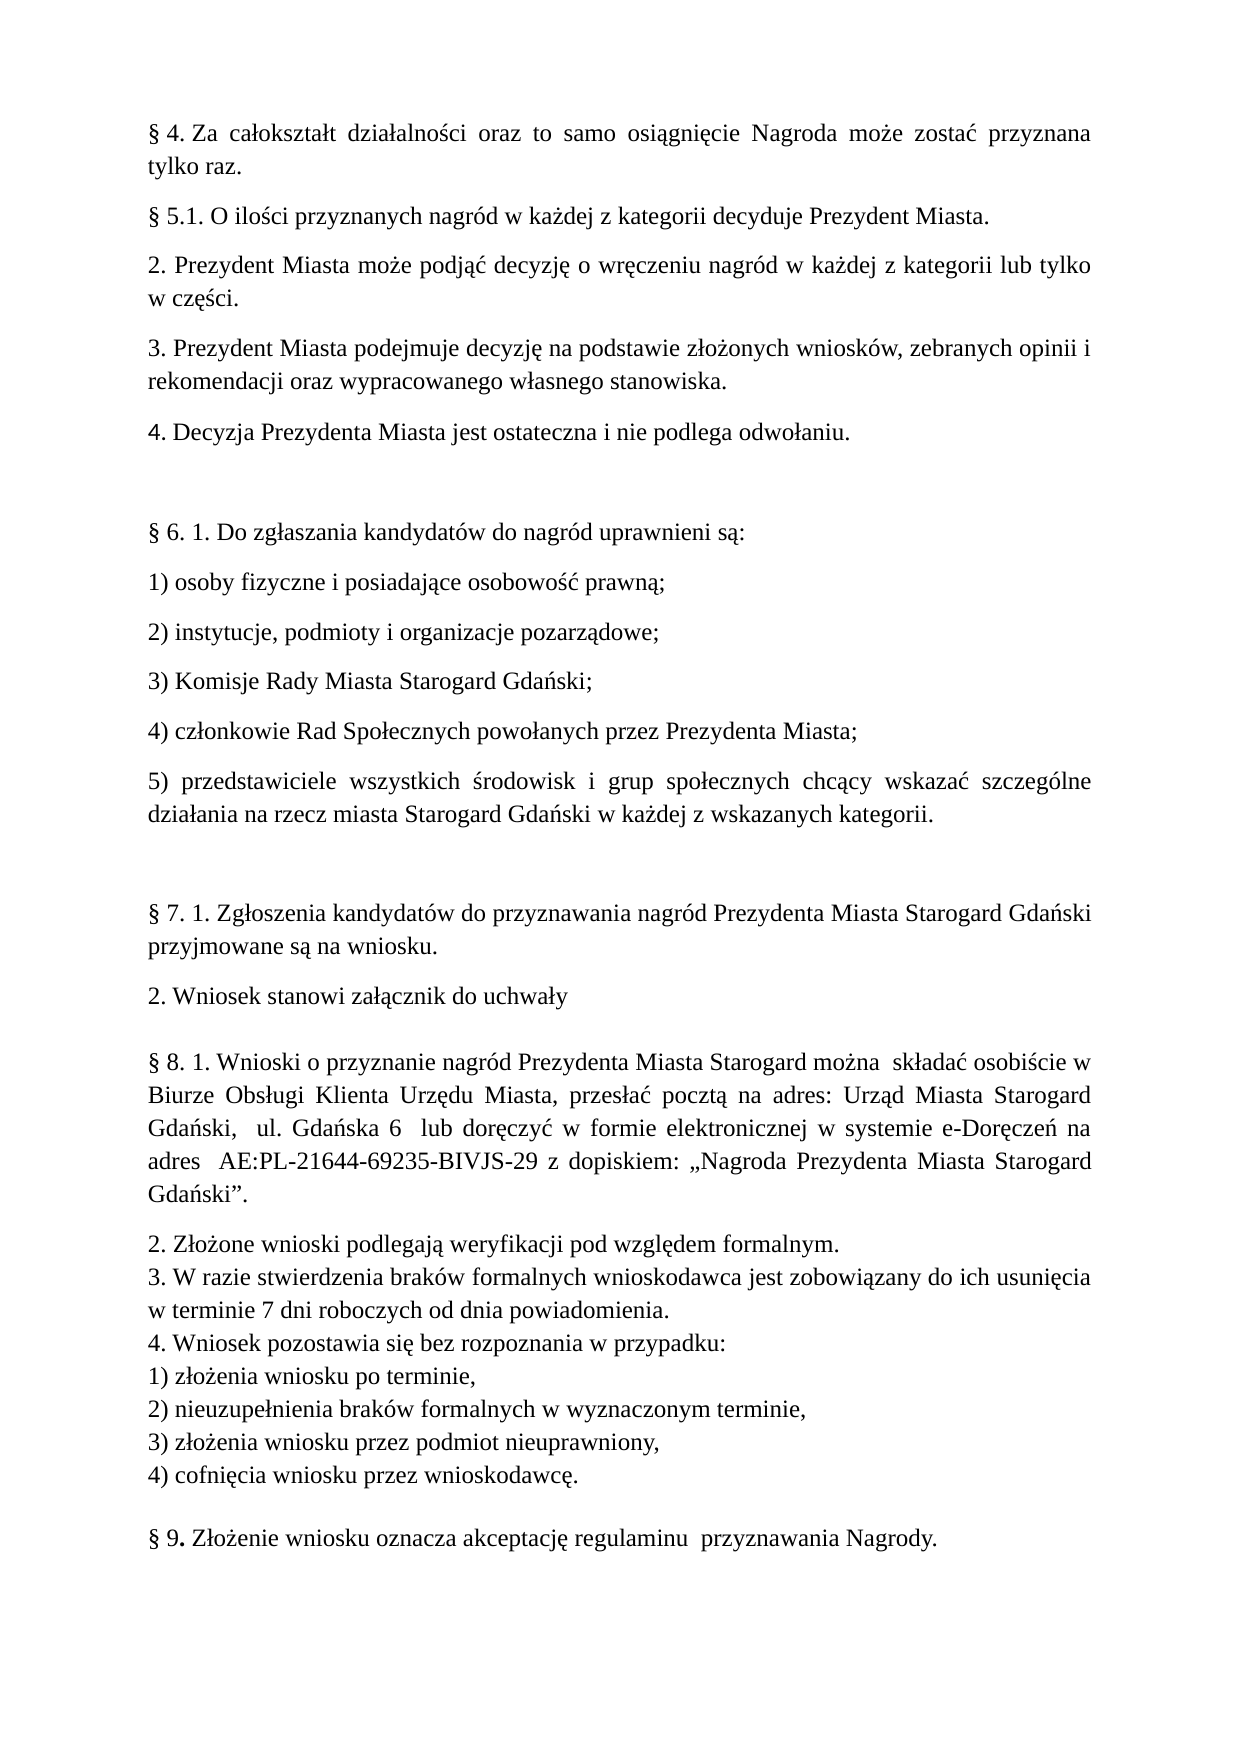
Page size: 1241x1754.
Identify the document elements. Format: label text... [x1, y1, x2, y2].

text 4. Decyzja Prezydenta Miasta jest ostateczna i nie podlega odwołaniu. [148, 416, 1092, 446]
text 2. Prezydent Miasta może podjąć decyzję o wręczeniu nagród w każdej z kategorii lub tylko w części. [148, 251, 1092, 312]
text § 5.1. O ilości przyznanych nagród w każdej z kategorii decyduje Prezydent Miasta. [148, 201, 1092, 229]
text § 4. Za całokształt działalności oraz to samo osiągnięcie Nagroda może zostać przyznana tylko raz. [148, 118, 1092, 180]
text 2) nieuzupełnienia braków formalnych w wyznaczonym terminie, [148, 1394, 1092, 1422]
text 3. W razie stwierdzenia braków formalnych wnioskodawca jest zobowiązany do ich usunięcia w terminie 7 dni roboczych od dnia powiadomienia. [148, 1262, 1092, 1323]
text 2. Wniosek stanowi załącznik do uchwały [148, 981, 1092, 1009]
text 4) cofnięcia wniosku przez wnioskodawcę. [148, 1460, 1092, 1488]
text § 9. Złożenie wniosku oznacza akceptację regulaminu przyznawania Nagrody. [148, 1523, 1092, 1552]
text 4) członkowie Rad Społecznych powołanych przez Prezydenta Miasta; [148, 716, 1092, 745]
text 2. Złożone wnioski podlegają weryfikacji pod względem formalnym. [148, 1229, 1092, 1257]
text 3) złożenia wniosku przez podmiot nieuprawniony, [148, 1427, 1092, 1456]
text 5) przedstawiciele wszystkich środowisk i grup społecznych chcący wskazać szczególne działania na rzecz miasta Starogard Gdański w każdej z wskazanych kategorii. [148, 766, 1092, 827]
text 4. Wniosek pozostawia się bez rozpoznania w przypadku: [148, 1328, 1092, 1356]
text 3. Prezydent Miasta podejmuje decyzję na podstawie złożonych wniosków, zebranych opinii i rekomendacji oraz wypracowanego własnego stanowiska. [148, 333, 1092, 395]
text § 6. 1. Do zgłaszania kandydatów do nagród uprawnieni są: [148, 517, 1092, 546]
text § 7. 1. Zgłoszenia kandydatów do przyznawania nagród Prezydenta Miasta Starogard Gdański przyjmowane są na wniosku. [148, 898, 1092, 960]
text § 8. 1. Wnioski o przyznanie nagród Prezydenta Miasta Starogard można składać osobiście w Biurze Obsługi Klienta Urzędu Miasta, przesłać pocztą na adres: Urząd Miasta Starogard Gdański, ul. Gdańska 6 lub doręczyć w formie elektronicznej w systemie e-Doręczeń na adres AE:PL-21644-69235-BIVJS-29 z dopiskiem: „Nagroda Prezydenta Miasta Starogard Gdański”. [148, 1047, 1092, 1208]
text 3) Komisje Rady Miasta Starogard Gdański; [148, 666, 1092, 695]
text 2) instytucje, podmioty i organizacje pozarządowe; [148, 617, 1092, 645]
text 1) złożenia wniosku po terminie, [148, 1361, 1092, 1389]
text 1) osoby fizyczne i posiadające osobowość prawną; [148, 567, 1092, 596]
